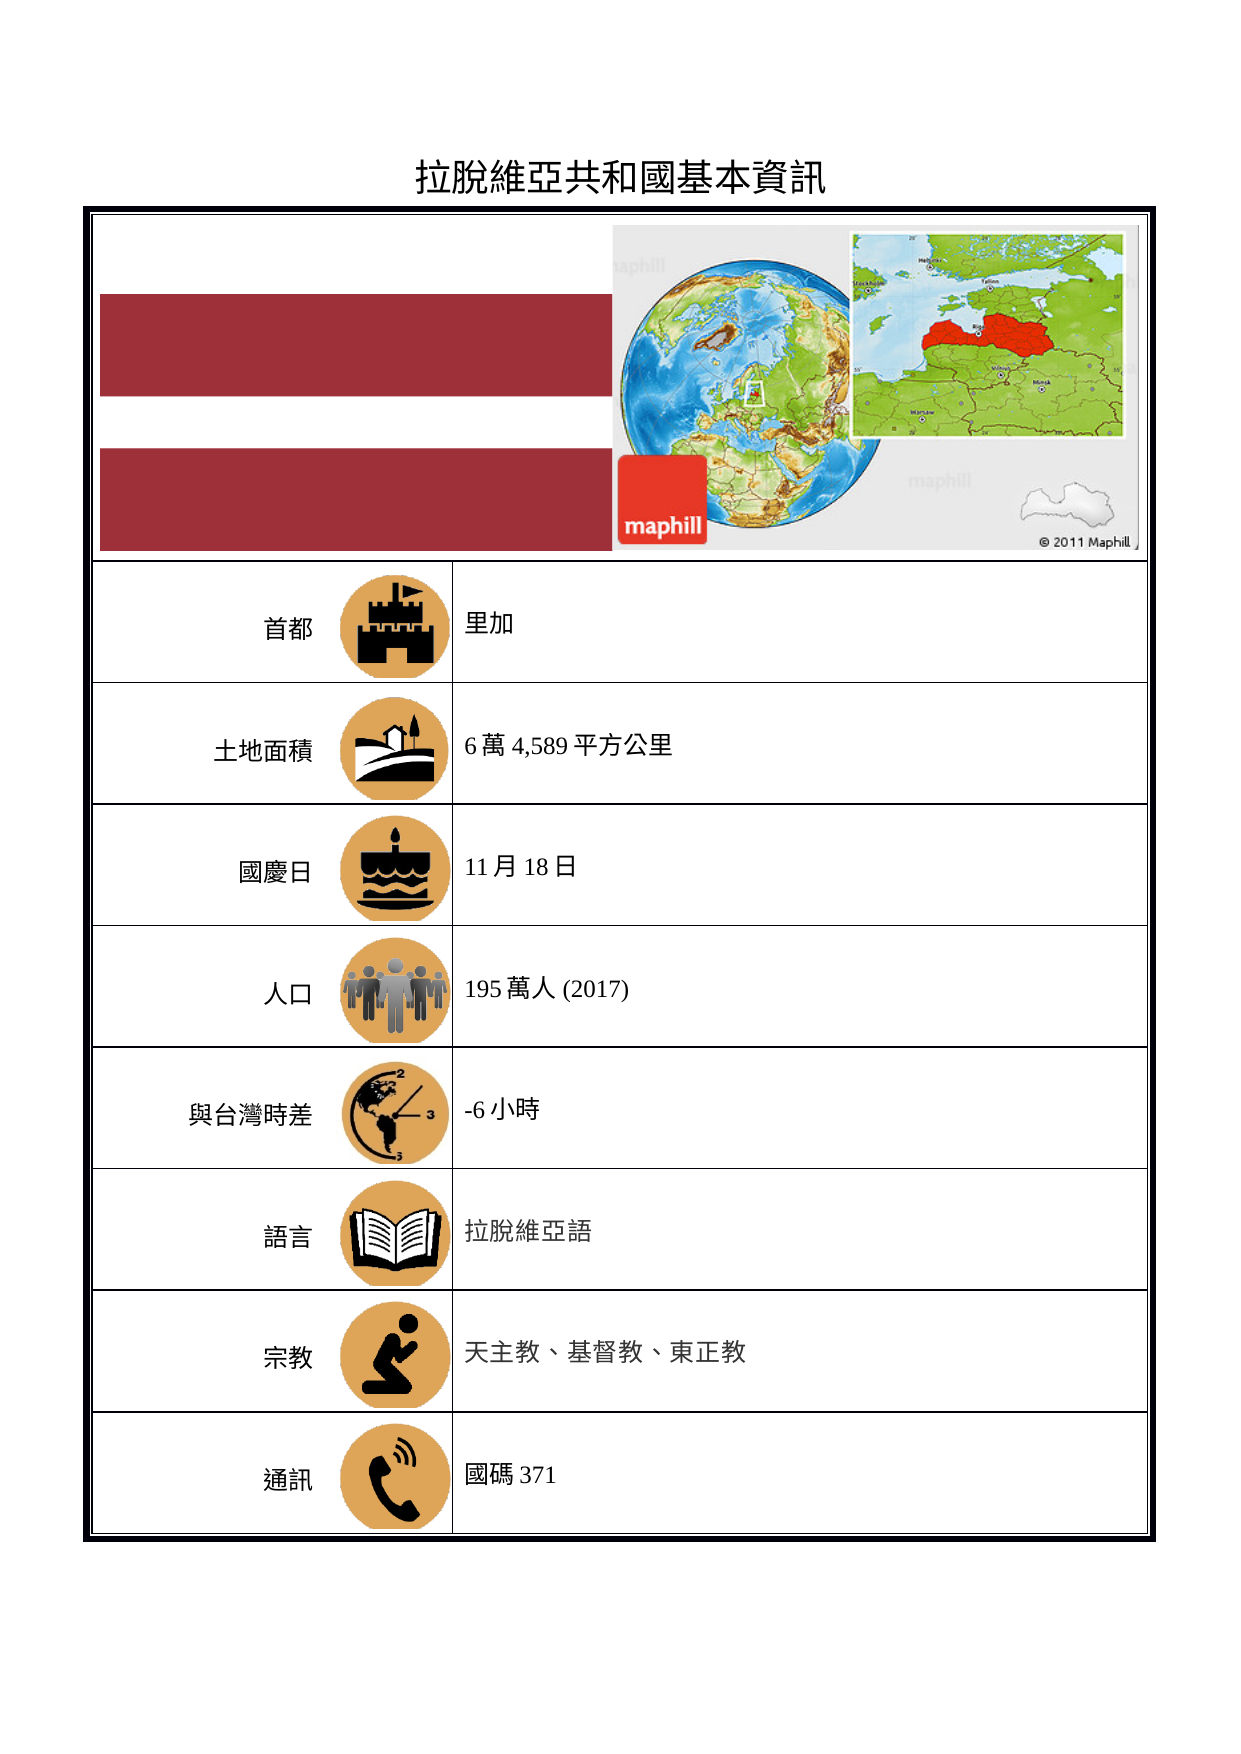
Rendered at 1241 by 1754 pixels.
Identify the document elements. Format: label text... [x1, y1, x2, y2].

table_cell 人口 [93, 926, 324, 1046]
table_cell 6萬4,589平方公里 [453, 683, 1147, 803]
table_cell 與台灣時差 [93, 1048, 324, 1168]
table_cell [324, 562, 452, 682]
table_cell 國碼371 [453, 1413, 1147, 1533]
picture [336, 1300, 452, 1408]
table_cell 天主教、基督教、東正教 [453, 1291, 1147, 1411]
text 拉脫維亞共和國基本資訊 [89, 131, 1152, 206]
table_cell 語言 [93, 1169, 324, 1289]
picture [336, 693, 452, 800]
table_cell [324, 1169, 452, 1289]
picture [336, 1422, 452, 1529]
table_cell 11月18日 [453, 805, 1147, 925]
table_cell [324, 683, 452, 803]
picture [336, 936, 452, 1043]
table_cell 國慶日 [93, 805, 324, 925]
table_cell 通訊 [93, 1413, 324, 1533]
picture [336, 1179, 452, 1286]
table_cell -6小時 [453, 1048, 1147, 1168]
picture [336, 571, 452, 678]
picture [336, 1057, 452, 1164]
table_cell [324, 1291, 452, 1411]
picture [100, 225, 1139, 551]
table_cell [324, 805, 452, 925]
picture [336, 814, 452, 921]
table_cell 宗教 [93, 1291, 324, 1411]
table_cell 195萬人 (2017) [453, 926, 1147, 1046]
table_header [93, 215, 1147, 560]
table_cell 拉脫維亞語 [453, 1169, 1147, 1289]
table_cell [324, 926, 452, 1046]
table_cell 首都 [93, 562, 324, 682]
table_cell 土地面積 [93, 683, 324, 803]
table_cell [324, 1048, 452, 1168]
table_cell 里加 [453, 562, 1147, 682]
table_cell [324, 1413, 452, 1533]
